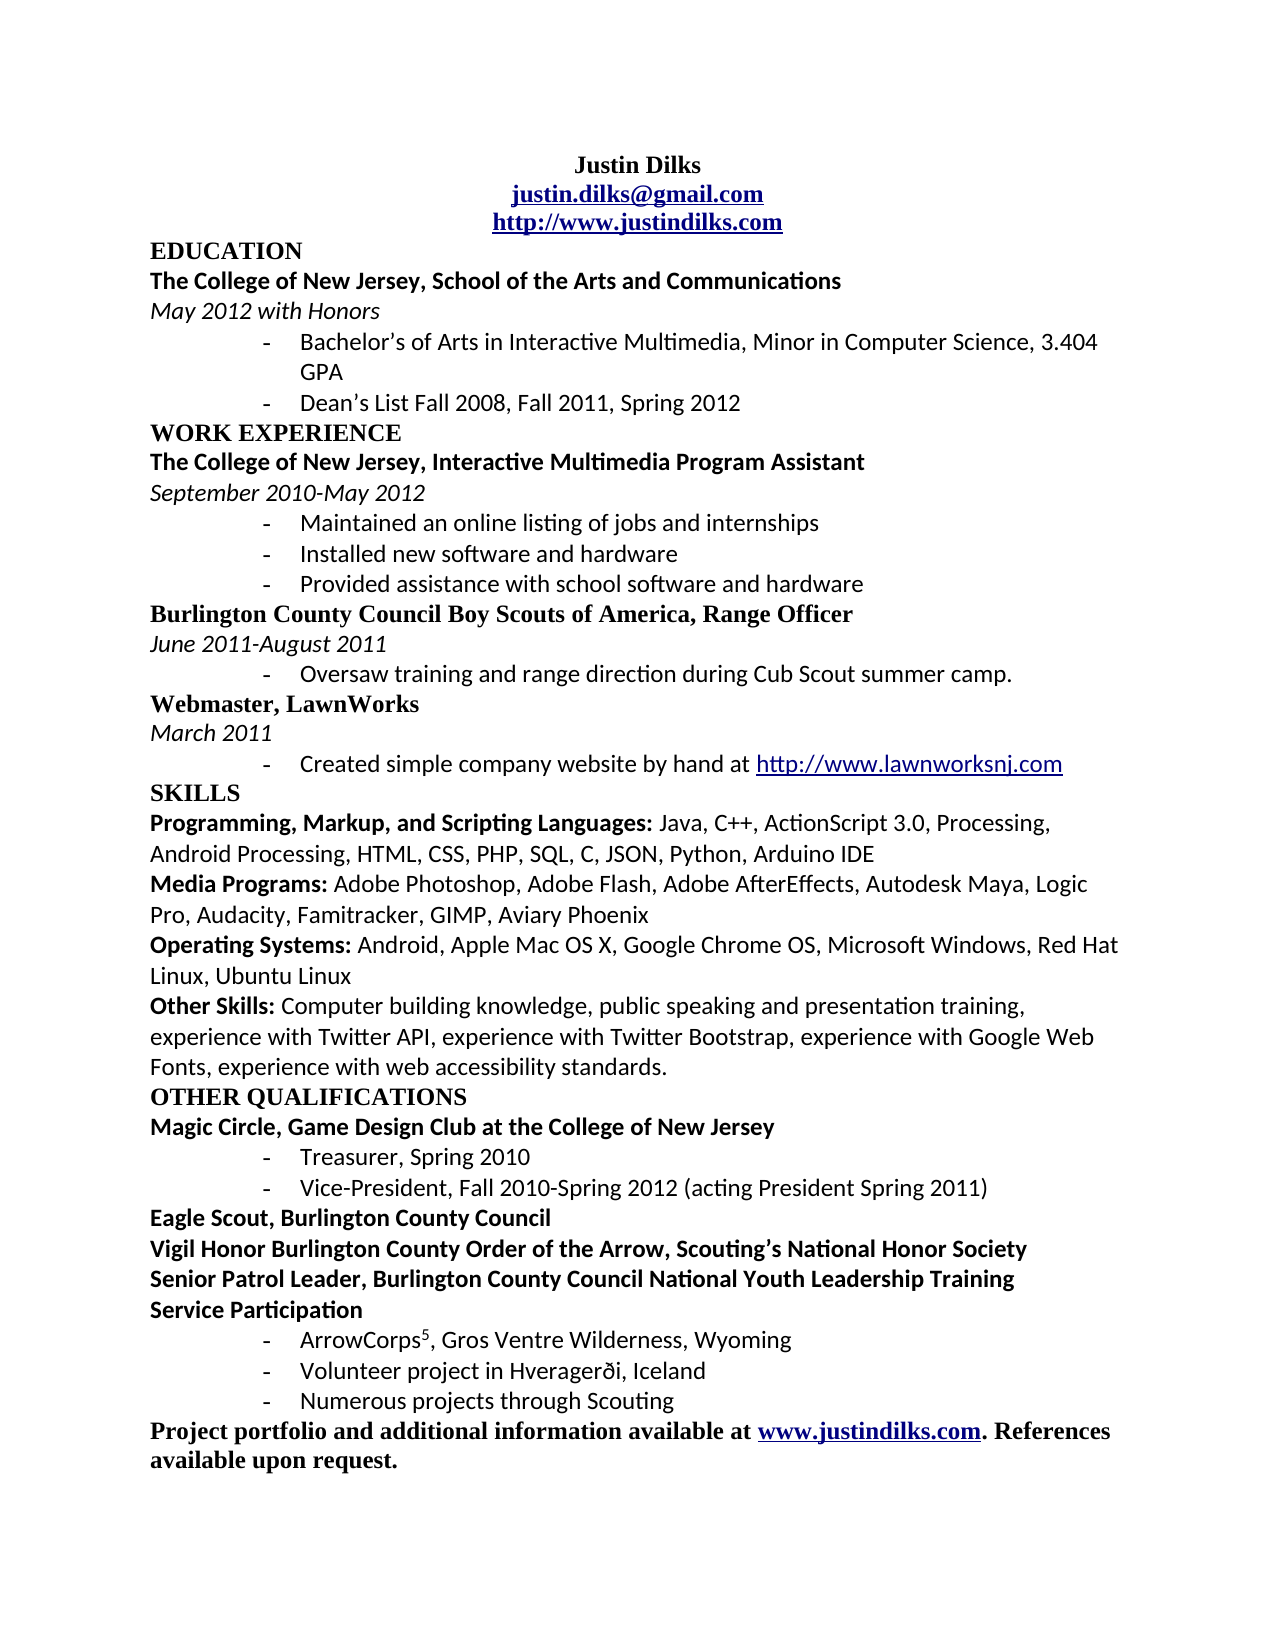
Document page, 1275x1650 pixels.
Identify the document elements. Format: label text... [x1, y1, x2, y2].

list Treasurer, Spring 2010 [262, 1141, 1125, 1172]
list Volunteer project in Hveragerði, Iceland [262, 1355, 1125, 1385]
list Oversaw training and range direction during Cub Scout summer camp. [262, 658, 1125, 689]
list Numerous projects through Scouting [262, 1385, 1125, 1416]
text Burlington County Council Boy Scouts of America, Range Officer [150, 599, 1125, 628]
text Project portfolio and additional information available at www.justindilks.com. References available upon request. [150, 1416, 1125, 1473]
text May 2012 with Honors [150, 296, 1125, 326]
text Senior Patrol Leader, Burlington County Council National Youth Leadership Training [150, 1263, 1125, 1294]
text SKILLS [150, 778, 1125, 807]
text http://www.justindilks.com [150, 207, 1125, 236]
text EDUCATION [150, 236, 1125, 265]
text The College of New Jersey, School of the Arts and Communications [150, 265, 1125, 296]
list Maintained an online listing of jobs and internships [262, 507, 1125, 538]
text Magic Circle, Game Design Club at the College of New Jersey [150, 1111, 1125, 1141]
list ArrowCorps5, Gros Ventre Wilderness, Wyoming [262, 1324, 1125, 1355]
text September 2010-May 2012 [150, 477, 1125, 507]
list March 2011 [150, 717, 1125, 748]
text Operating Systems: Android, Apple Mac OS X, Google Chrome OS, Microsoft Windows, Red Hat Linux, Ubuntu Linux [150, 929, 1125, 990]
text Justin Dilks [150, 150, 1125, 179]
list Created simple company website by hand at http://www.lawnworksnj.com [262, 748, 1125, 778]
text justin.dilks@gmail.com [150, 179, 1125, 207]
text Media Programs: Adobe Photoshop, Adobe Flash, Adobe AfterEffects, Autodesk Maya, Logic Pro, Audacity, Famitracker, GIMP, Aviary Phoenix [150, 868, 1125, 929]
text OTHER QUALIFICATIONS [150, 1082, 1125, 1111]
text June 2011-August 2011 [150, 628, 1125, 658]
list Installed new software and hardware [262, 538, 1125, 568]
list Vice-President, Fall 2010-Spring 2012 (acting President Spring 2011) [262, 1172, 1125, 1202]
list Provided assistance with school software and hardware [262, 568, 1125, 599]
text Vigil Honor Burlington County Order of the Arrow, Scouting’s National Honor Society [150, 1233, 1125, 1263]
text Service Participation [150, 1294, 1125, 1324]
list Webmaster, LawnWorks [150, 689, 1125, 717]
text The College of New Jersey, Interactive Multimedia Program Assistant [150, 446, 1125, 477]
text Other Skills: Computer building knowledge, public speaking and presentation training, experience with Twitter API, experience with Twitter Bootstrap, experience with Google Web Fonts, experience with web accessibility standards. [150, 990, 1125, 1082]
text WORK EXPERIENCE [150, 418, 1125, 446]
list Dean’s List Fall 2008, Fall 2011, Spring 2012 [262, 387, 1125, 418]
text Eagle Scout, Burlington County Council [150, 1202, 1125, 1233]
list Bachelor’s of Arts in Interactive Multimedia, Minor in Computer Science, 3.404 GPA [262, 326, 1125, 387]
text Programming, Markup, and Scripting Languages: Java, C++, ActionScript 3.0, Processing, Android Processing, HTML, CSS, PHP, SQL, C, JSON, Python, Arduino IDE [150, 807, 1125, 868]
